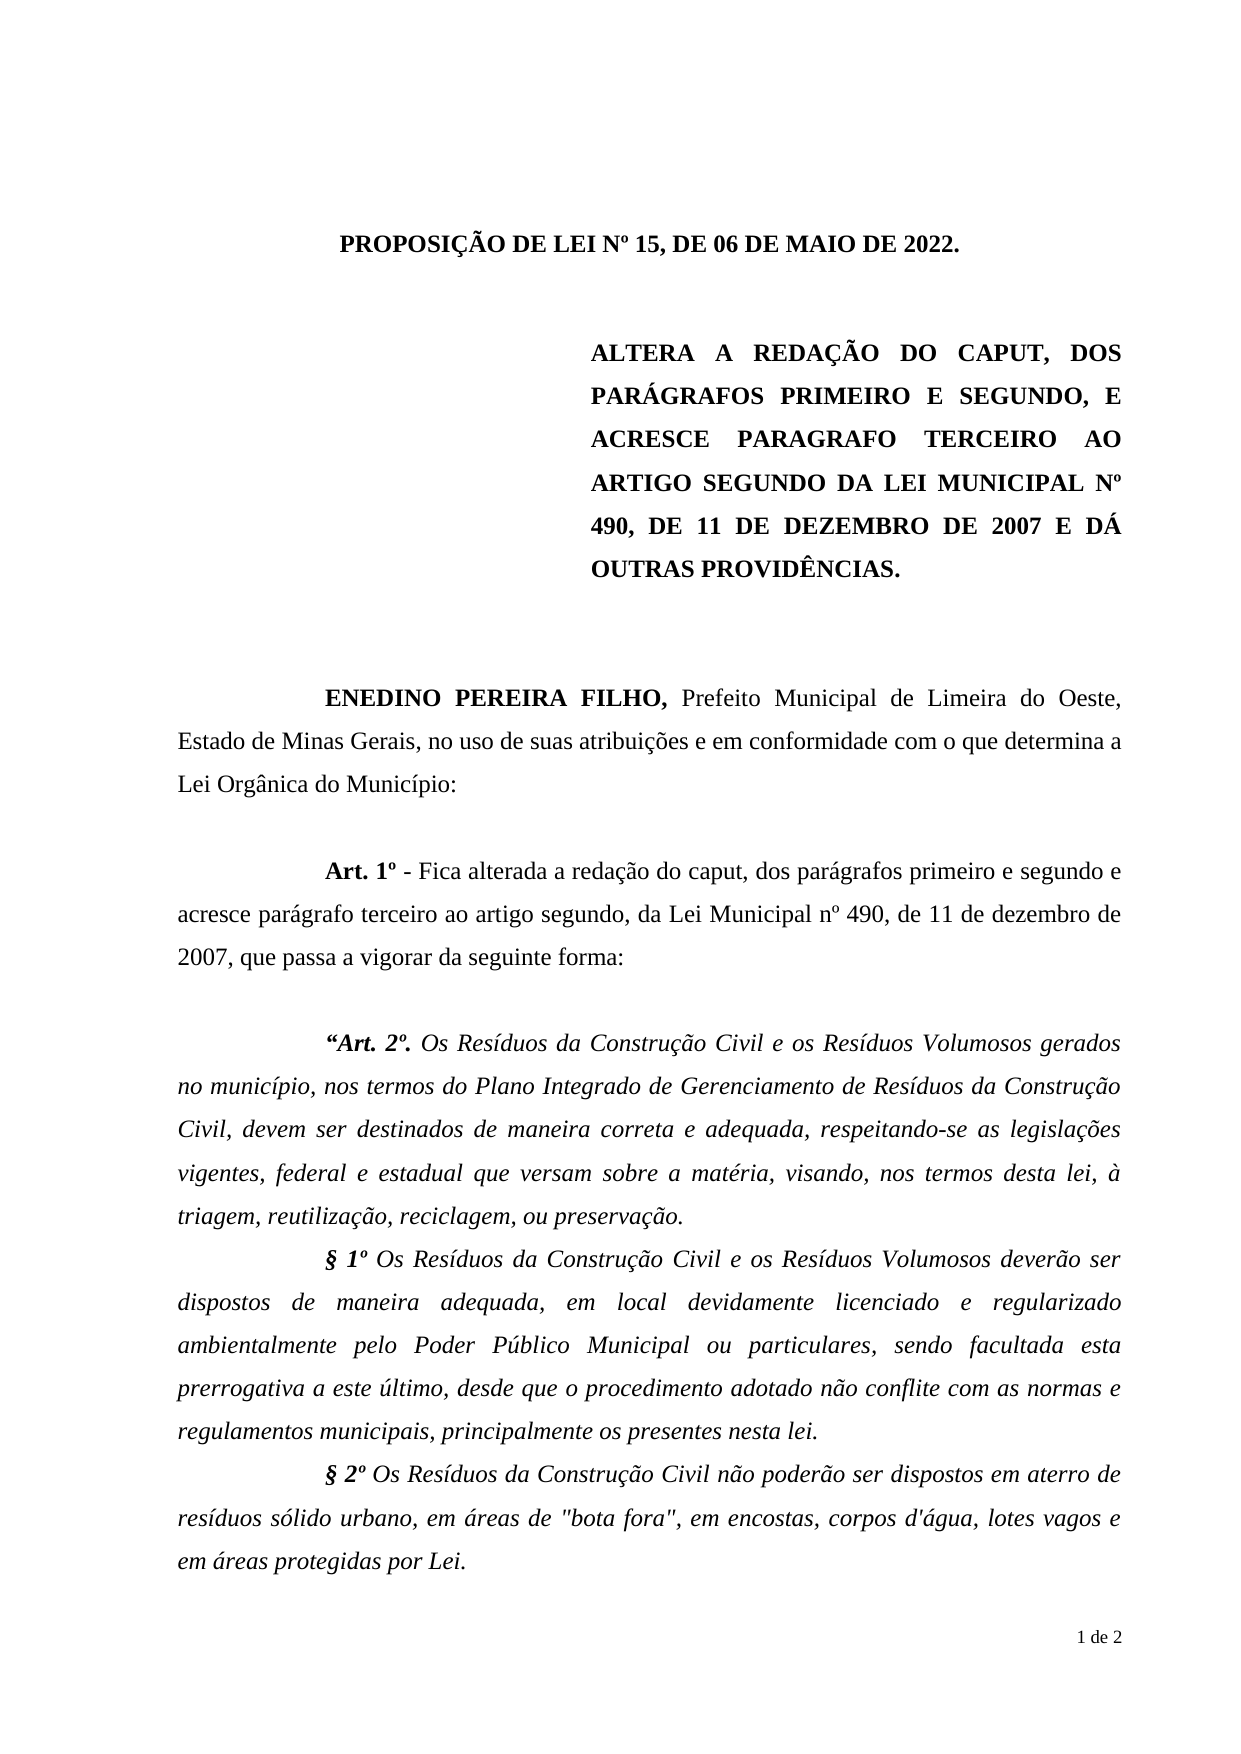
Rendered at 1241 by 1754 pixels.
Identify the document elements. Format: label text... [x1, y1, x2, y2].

text ALTERA A REDAÇÃO DO CAPUT, DOS PARÁGRAFOS PRIMEIRO E SEGUNDO, E ACRESCE PARAGRAFO TERCEIRO AO ARTIGO SEGUNDO DA LEI MUNICIPAL Nº 490, DE 11 DE DEZEMBRO DE 2007 E DÁ OUTRAS PROVIDÊNCIAS. [591, 338, 1122, 583]
text Art. 1º - Fica alterada a redação do caput, dos parágrafos primeiro e segundo e acresce parágrafo terceiro ao artigo segundo, da Lei Municipal nº 490, de 11 de dezembro de 2007, que passa a vigorar da seguinte forma: [177, 856, 1122, 971]
text § 1º Os Resíduos da Construção Civil e os Resíduos Volumosos deverão ser dispostos de maneira adequada, em local devidamente licenciado e regularizado ambientalmente pelo Poder Público Municipal ou particulares, sendo facultada esta prerrogativa a este último, desde que o procedimento adotado não conflite com as normas e regulamentos municipais, principalmente os presentes nesta lei. [177, 1244, 1122, 1445]
text § 2º Os Resíduos da Construção Civil não poderão ser dispostos em aterro de resíduos sólido urbano, em áreas de "bota fora", em encostas, corpos d'água, lotes vagos e em áreas protegidas por Lei. [177, 1459, 1122, 1574]
text ENEDINO PEREIRA FILHO, Prefeito Municipal de Limeira do Oeste, Estado de Minas Gerais, no uso de suas atribuições e em conformidade com o que determina a Lei Orgânica do Município: [177, 683, 1122, 798]
text “Art. 2º. Os Resíduos da Construção Civil e os Resíduos Volumosos gerados no município, nos termos do Plano Integrado de Gerenciamento de Resíduos da Construção Civil, devem ser destinados de maneira correta e adequada, respeitando-se as legislações vigentes, federal e estadual que versam sobre a matéria, visando, nos termos desta lei, à triagem, reutilização, reciclagem, ou preservação. [177, 1028, 1122, 1229]
text PROPOSIÇÃO DE LEI Nº 15, DE 06 DE MAIO DE 2022. [177, 224, 1122, 260]
